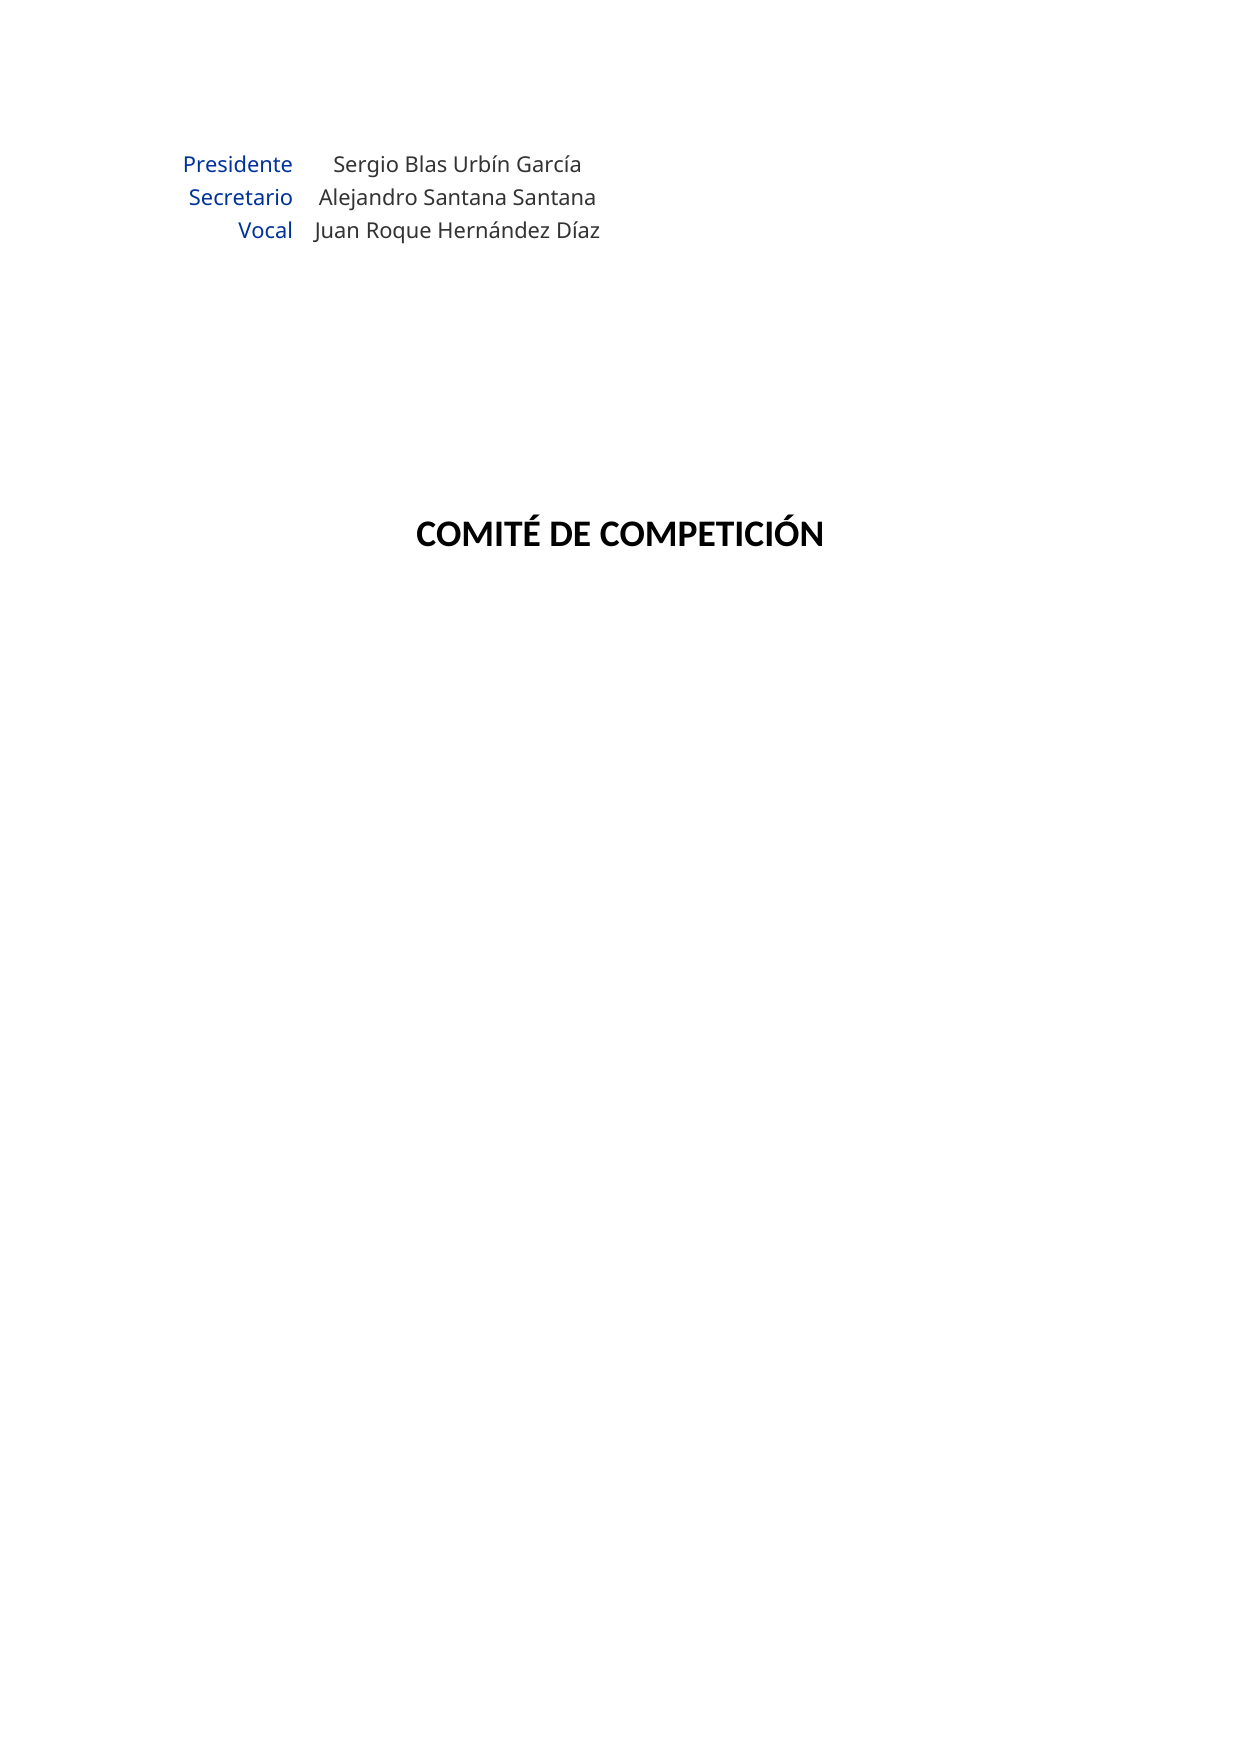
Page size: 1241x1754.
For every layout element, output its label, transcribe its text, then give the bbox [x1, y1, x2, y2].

table_cell [312, 411, 603, 444]
table_cell Alejandro Santana Santana [312, 181, 603, 213]
table_cell [312, 378, 603, 411]
table_cell [177, 345, 312, 378]
table_cell [177, 444, 312, 477]
table_cell [177, 411, 312, 444]
table_cell [312, 477, 603, 510]
table_cell [177, 477, 312, 510]
table_cell [312, 246, 603, 279]
table_header Sergio Blas Urbín García [312, 148, 603, 181]
table_header Presidente [177, 148, 312, 181]
table_cell [177, 279, 312, 312]
table_cell [177, 378, 312, 411]
table_cell [312, 444, 603, 477]
table_cell [312, 345, 603, 378]
table_cell [312, 312, 603, 345]
table_cell [312, 279, 603, 312]
table_cell [177, 312, 312, 345]
table_cell [177, 246, 312, 279]
table_cell Vocal [177, 214, 312, 246]
text COMITÉ DE COMPETICIÓN [177, 510, 1063, 556]
table_cell Secretario [177, 181, 312, 213]
table_cell Juan Roque Hernández Díaz [312, 214, 603, 246]
